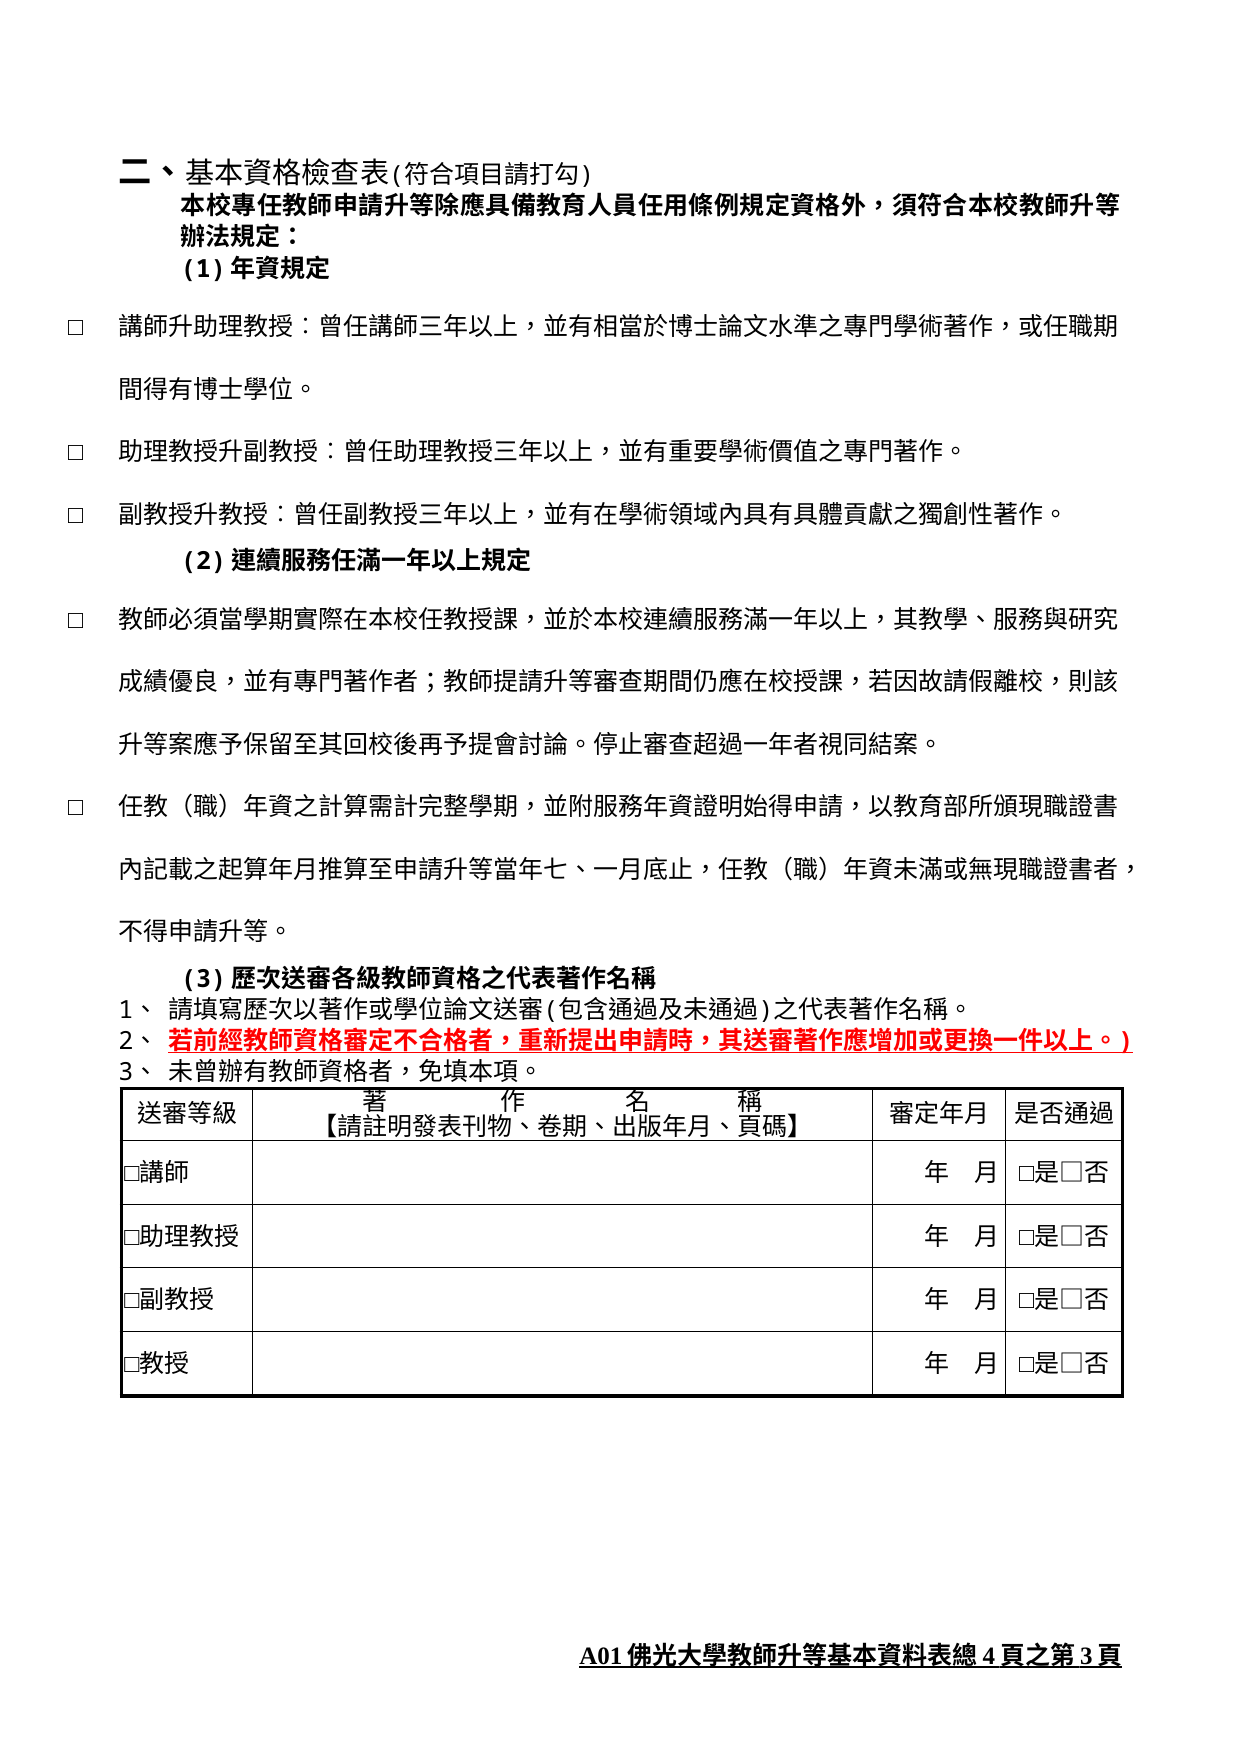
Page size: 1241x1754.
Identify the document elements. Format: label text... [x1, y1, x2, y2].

list 若前經教師資格審定不合格者，重新提出申請時，其送審著作應增加或更換一件以上。) [118, 1024, 1162, 1056]
table_cell □講師 [123, 1141, 252, 1204]
table_cell □副教授 [123, 1268, 252, 1331]
table_header 送審等級 [123, 1090, 252, 1140]
list 副教授升教授︰曾任副教授三年以上，並有在學術領域內具有具體貢獻之獨創性著作。 [68, 471, 1122, 533]
table_cell □是□否 [1006, 1268, 1121, 1331]
list 未曾辦有教師資格者，免填本項。 [118, 1056, 1162, 1087]
list 年資規定 [181, 252, 1122, 283]
list 任教（職）年資之計算需計完整學期，並附服務年資證明始得申請，以教育部所頒現職證書內記載之起算年月推算至申請升等當年七、一月底止，任教（職）年資未滿或無現職證書者，不得申請升等。 [68, 763, 1122, 951]
list 助理教授升副教授︰曾任助理教授三年以上，並有重要學術價值之專門著作。 [68, 408, 1122, 471]
text 二、基本資格檢查表(符合項目請打勾) [118, 127, 1122, 189]
text 本校專任教師申請升等除應具備教育人員任用條例規定資格外，須符合本校教師升等辦法規定： [181, 189, 1122, 252]
table_cell □教授 [123, 1332, 252, 1394]
table_cell 年 月 [873, 1268, 1005, 1331]
list 教師必須當學期實際在本校任教授課，並於本校連續服務滿一年以上，其教學、服務與研究成績優良，並有專門著作者；教師提請升等審查期間仍應在校授課，若因故請假離校，則該升等案應予保留至其回校後再予提會討論。停止審查超過一年者視同結案。 [68, 576, 1122, 763]
list 講師升助理教授︰曾任講師三年以上，並有相當於博士論文水準之專門學術著作，或任職期間得有博士學位。 [68, 283, 1122, 408]
table_cell □是□否 [1006, 1141, 1121, 1204]
table_cell □是□否 [1006, 1332, 1121, 1394]
table_cell [253, 1332, 872, 1394]
table_cell □助理教授 [123, 1205, 252, 1267]
list 連續服務任滿一年以上規定 [181, 544, 1122, 576]
table_cell 年 月 [873, 1205, 1005, 1267]
table_cell [253, 1141, 872, 1204]
list 歷次送審各級教師資格之代表著作名稱 [181, 962, 1122, 993]
table_header 審定年月 [873, 1090, 1005, 1140]
list 請填寫歷次以著作或學位論文送審(包含通過及未通過)之代表著作名稱。 [118, 993, 1162, 1024]
table_header 是否通過 [1006, 1090, 1121, 1140]
table_cell 年 月 [873, 1332, 1005, 1394]
table_cell 年 月 [873, 1141, 1005, 1204]
table_cell [253, 1205, 872, 1267]
table_cell [253, 1268, 872, 1331]
table_cell □是□否 [1006, 1205, 1121, 1267]
table_header 著 作 名 稱 【請註明發表刊物、卷期、出版年月、頁碼】 [253, 1090, 872, 1140]
